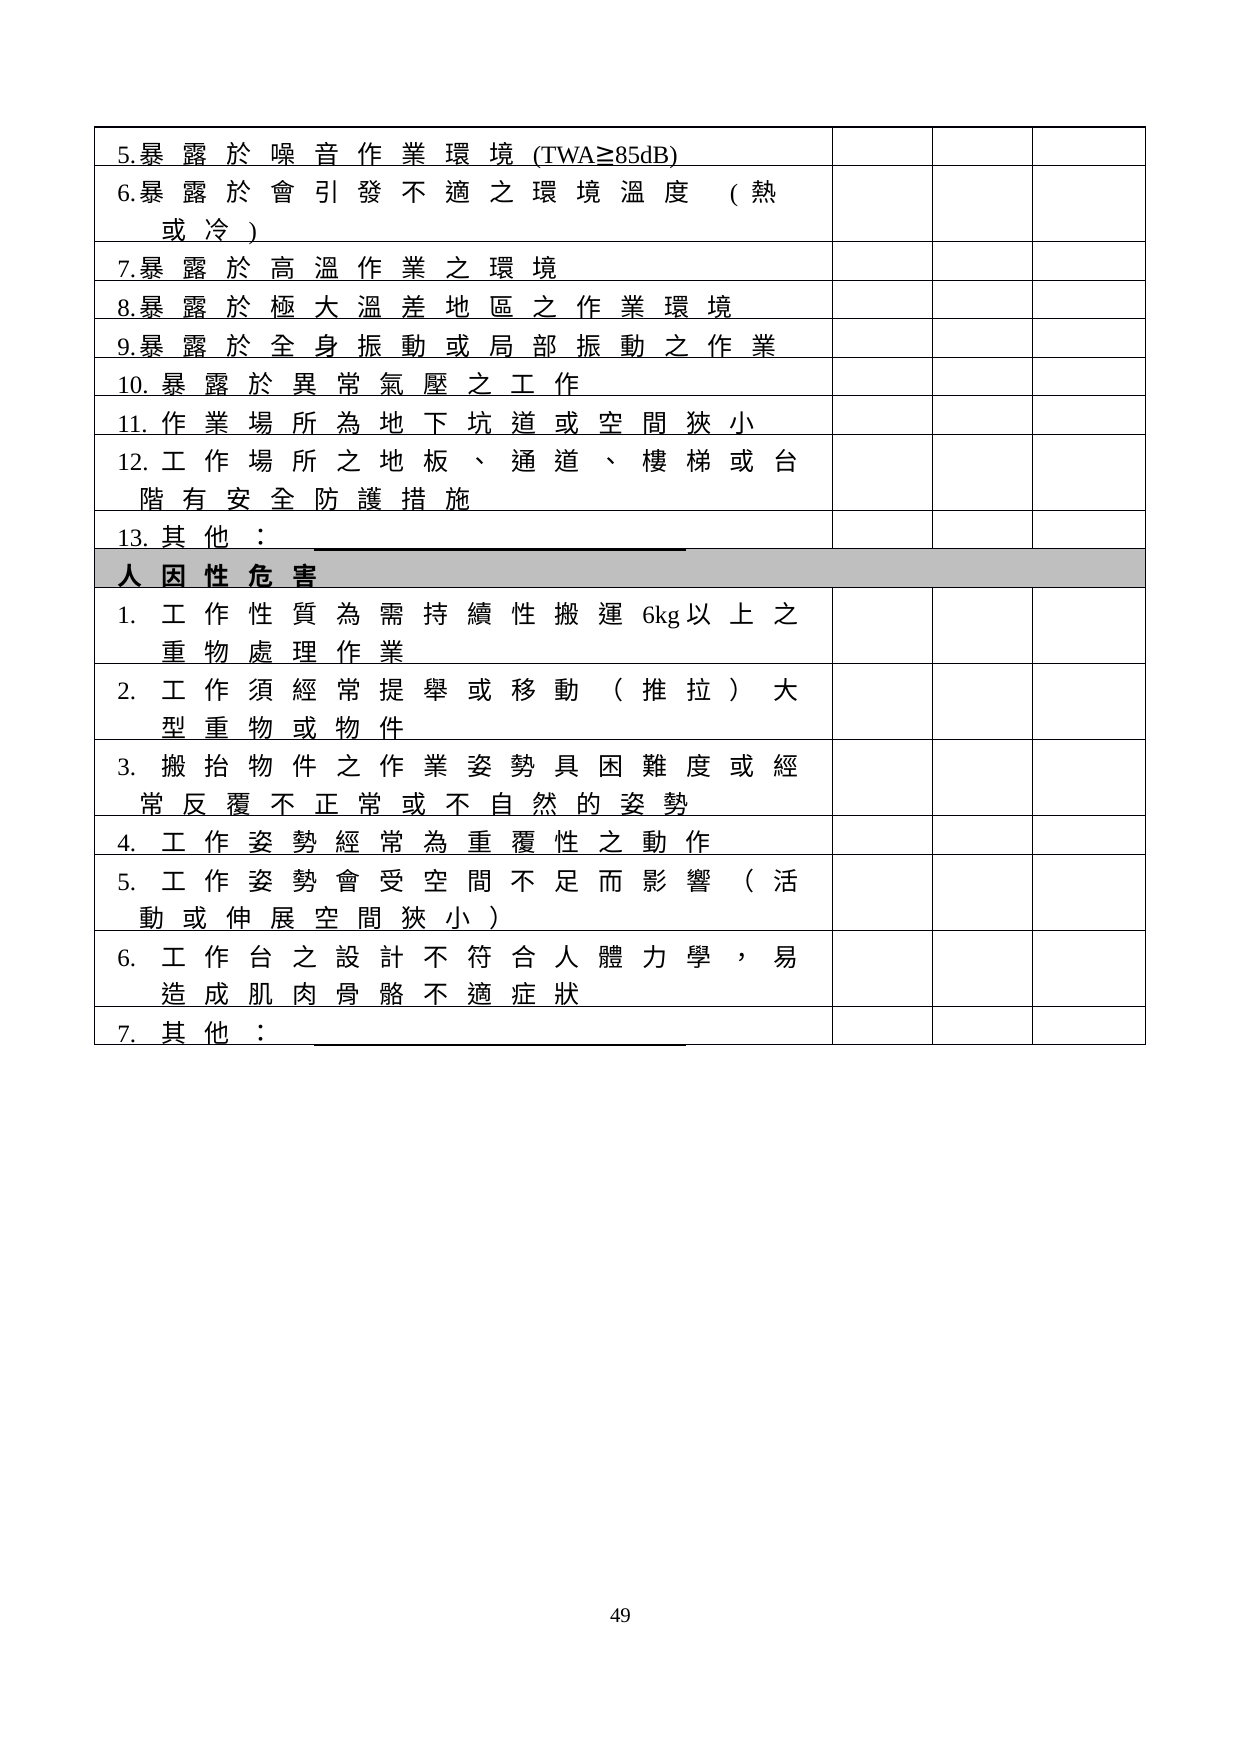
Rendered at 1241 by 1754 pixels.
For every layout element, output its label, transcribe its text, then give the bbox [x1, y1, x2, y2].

table_cell 10.暴露於異常氣壓之工作 [95, 358, 832, 395]
table_cell [833, 358, 932, 395]
table_cell [933, 242, 1032, 279]
table_cell [1033, 740, 1145, 815]
table_cell [1033, 242, 1145, 279]
table_cell 13.其他： [95, 511, 832, 548]
table_cell [933, 396, 1032, 434]
table_cell [1033, 396, 1145, 434]
table_cell [1033, 281, 1145, 318]
table_cell 8.暴露於極大溫差地區之作業環境 [95, 281, 832, 318]
table_cell [833, 396, 932, 434]
table_cell [933, 816, 1032, 853]
table_cell [1033, 511, 1145, 548]
table_cell [1033, 358, 1145, 395]
table_cell 6.暴露於會引發不適之環境溫度 (熱或冷) [95, 166, 832, 241]
table_cell [1033, 855, 1145, 929]
table_cell 5.暴露於噪音作業環境(TWA≧85dB) [95, 128, 832, 165]
table_cell [933, 740, 1032, 815]
table_cell 9.暴露於全身振動或局部振動之作業 [95, 319, 832, 357]
table_cell 6. 工作台之設計不符合人體力學，易造成肌肉骨骼不適症狀 [95, 931, 832, 1006]
table_cell 5. 工作姿勢會受空間不足而影響（活動或伸展空間狹小） [95, 855, 832, 929]
table_cell [833, 740, 932, 815]
table_cell [1033, 588, 1145, 663]
table_cell 4. 工作姿勢經常為重覆性之動作 [95, 816, 832, 853]
table_cell [933, 931, 1032, 1006]
table_cell [933, 511, 1032, 548]
table_cell [833, 664, 932, 739]
table_cell [933, 435, 1032, 510]
table_cell [933, 281, 1032, 318]
table_cell 1. 工作性質為需持續性搬運6kg以上之重物處理作業 [95, 588, 832, 663]
table_cell [1033, 1007, 1145, 1044]
table_cell [933, 855, 1032, 929]
table_cell 11.作業場所為地下坑道或空間狹小 [95, 396, 832, 434]
table_cell [1033, 931, 1145, 1006]
table_cell [833, 511, 932, 548]
table_cell 2. 工作須經常提舉或移動（推拉）大型重物或物件 [95, 664, 832, 739]
table_cell [833, 166, 932, 241]
table_cell 人因性危害 [95, 549, 1145, 587]
table_cell 3. 搬抬物件之作業姿勢具困難度或經常反覆不正常或不自然的姿勢 [95, 740, 832, 815]
table_cell [933, 588, 1032, 663]
table_cell 12.工作場所之地板、通道、樓梯或台階有安全防護措施 [95, 435, 832, 510]
table_cell [933, 664, 1032, 739]
table_cell [933, 319, 1032, 357]
table_cell [833, 931, 932, 1006]
table_cell [933, 128, 1032, 165]
table_cell [833, 435, 932, 510]
table_cell 7.暴露於高溫作業之環境 [95, 242, 832, 279]
table_cell [933, 166, 1032, 241]
table_cell 7. 其他： [95, 1007, 832, 1044]
table_cell [833, 319, 932, 357]
table_cell [1033, 128, 1145, 165]
table_cell [833, 242, 932, 279]
table_cell [1033, 166, 1145, 241]
table_cell [833, 588, 932, 663]
table_cell [933, 358, 1032, 395]
table_cell [1033, 664, 1145, 739]
table_cell [833, 855, 932, 929]
table_cell [833, 281, 932, 318]
table_cell [933, 1007, 1032, 1044]
table_cell [833, 128, 932, 165]
table_cell [1033, 435, 1145, 510]
table_cell [1033, 319, 1145, 357]
table_cell [833, 816, 932, 853]
table_cell [1033, 816, 1145, 853]
table_cell [833, 1007, 932, 1044]
